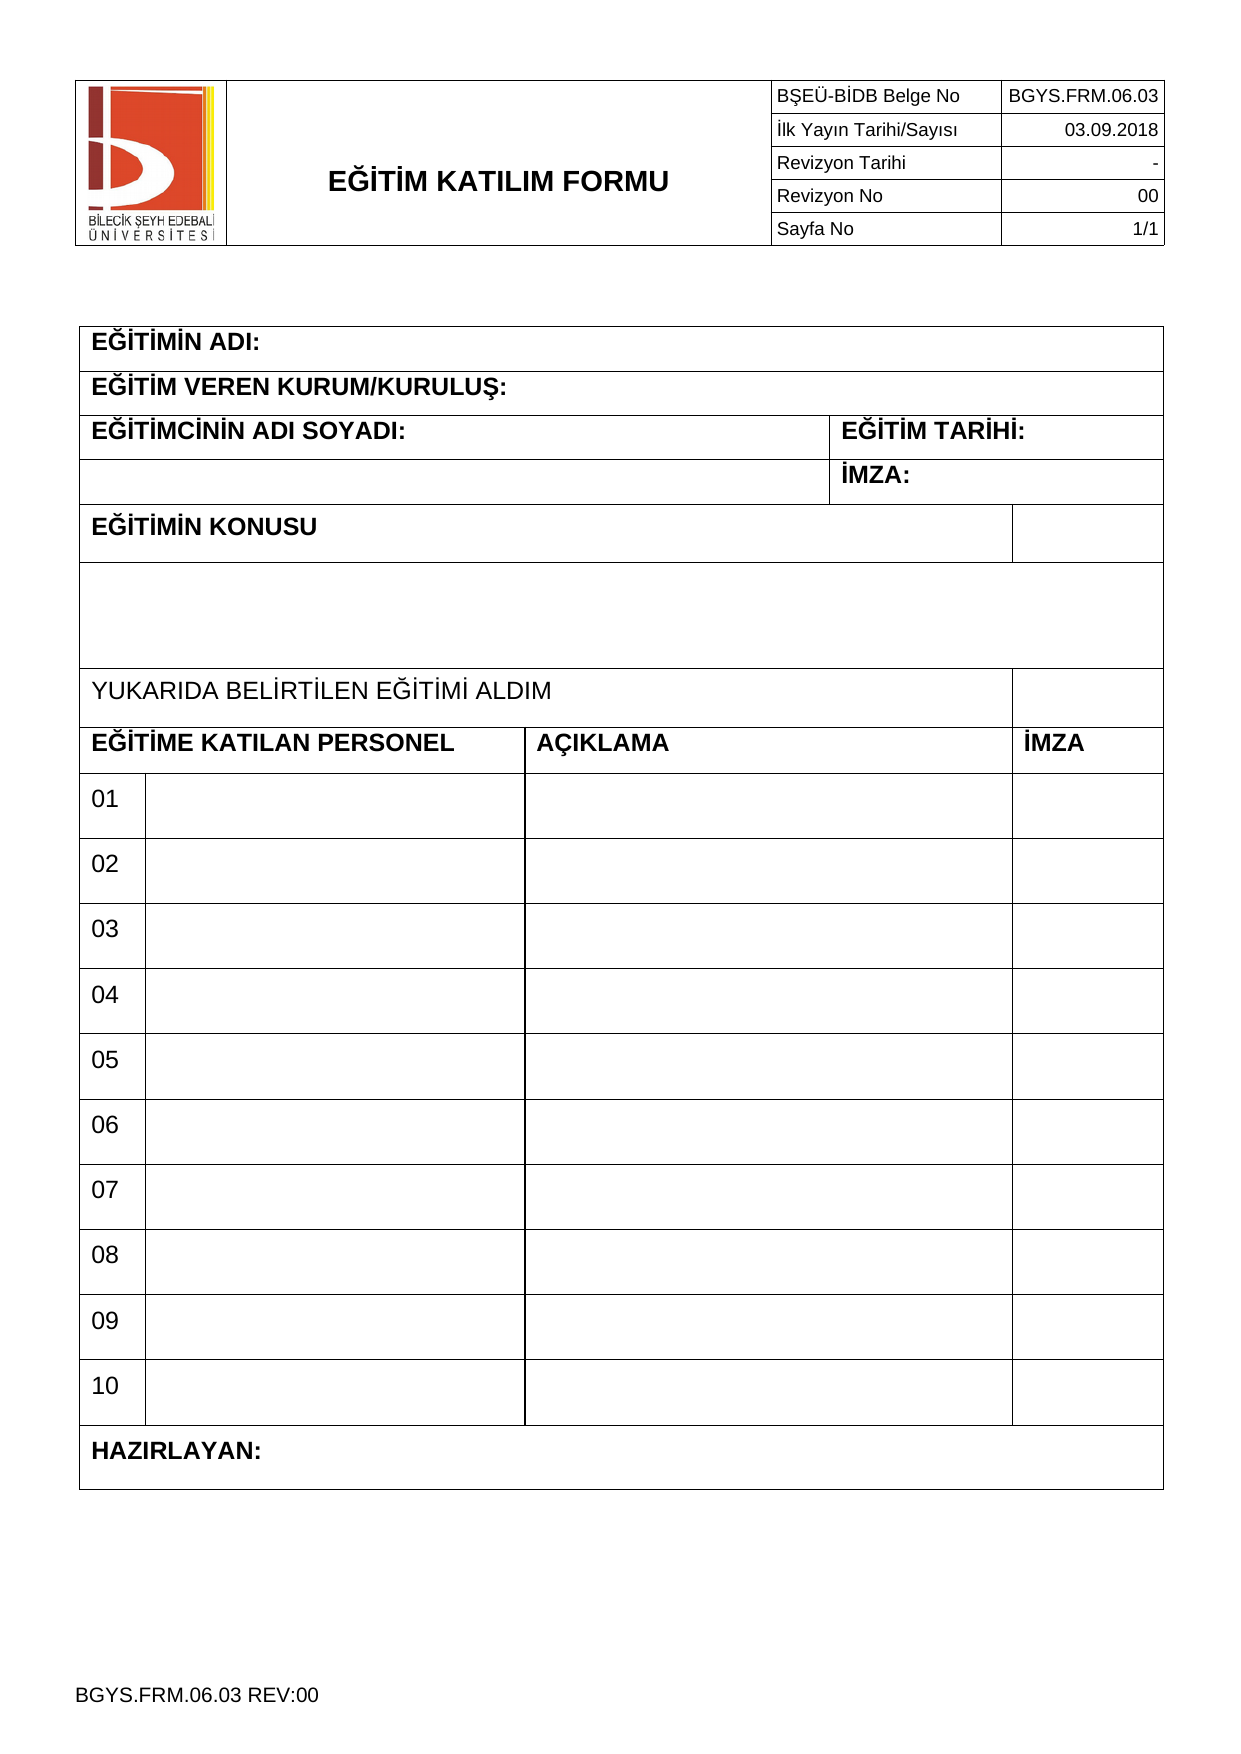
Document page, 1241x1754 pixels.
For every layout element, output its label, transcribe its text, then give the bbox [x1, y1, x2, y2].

table_cell [146, 1034, 524, 1098]
table_cell 08 [80, 1230, 145, 1294]
table_cell [1013, 669, 1163, 727]
table_cell [1013, 1230, 1163, 1294]
table_cell [526, 1165, 1012, 1229]
table_cell 03 [80, 904, 145, 968]
table_cell EĞİTİMİN KONUSU [80, 505, 1012, 562]
table_cell 05 [80, 1034, 145, 1098]
table_cell [1013, 1034, 1163, 1098]
table_cell İMZA [1013, 728, 1163, 772]
table_cell 04 [80, 969, 145, 1033]
table_cell [1013, 904, 1163, 968]
table_cell EĞİTİM TARİHİ: [830, 416, 1163, 459]
table_cell [146, 1100, 524, 1164]
table_cell 06 [80, 1100, 145, 1164]
table_cell [526, 1034, 1012, 1098]
table_cell HAZIRLAYAN: [80, 1426, 1163, 1489]
table_cell [526, 904, 1012, 968]
table_cell [526, 1230, 1012, 1294]
table_cell YUKARIDA BELİRTİLEN EĞİTİMİ ALDIM [80, 669, 1012, 727]
table_cell EĞİTİMCİNİN ADI SOYADI: [80, 416, 829, 459]
table_cell [526, 969, 1012, 1033]
picture [87, 85, 215, 241]
table_cell EĞİTİME KATILAN PERSONEL [80, 728, 524, 772]
table_cell [146, 839, 524, 903]
table_cell 01 [80, 774, 145, 838]
table_cell [1013, 1100, 1163, 1164]
table_cell 09 [80, 1295, 145, 1359]
table_cell [526, 1100, 1012, 1164]
table_cell 02 [80, 839, 145, 903]
table_cell [526, 839, 1012, 903]
table_cell AÇIKLAMA [526, 728, 1012, 772]
table_cell 07 [80, 1165, 145, 1229]
table_cell [526, 774, 1012, 838]
table_cell [1013, 774, 1163, 838]
table_cell [526, 1360, 1012, 1424]
table_cell [1013, 839, 1163, 903]
table_header EĞİTİMİN ADI: [80, 327, 1163, 371]
table_cell [1013, 1295, 1163, 1359]
table_cell [1013, 1360, 1163, 1424]
table_cell İMZA: [830, 460, 1163, 504]
table_cell [146, 1165, 524, 1229]
table_cell 10 [80, 1360, 145, 1424]
table_cell EĞİTİM VEREN KURUM/KURULUŞ: [80, 372, 1163, 415]
table_cell [1013, 1165, 1163, 1229]
table_cell [146, 1295, 524, 1359]
table_cell [80, 460, 829, 504]
table_cell [146, 1230, 524, 1294]
table_cell [1013, 505, 1163, 562]
table_cell [146, 904, 524, 968]
table_cell [146, 969, 524, 1033]
table_cell [526, 1295, 1012, 1359]
table_cell [80, 563, 1163, 668]
table_cell [1013, 969, 1163, 1033]
table_cell [146, 774, 524, 838]
table_cell [146, 1360, 524, 1424]
